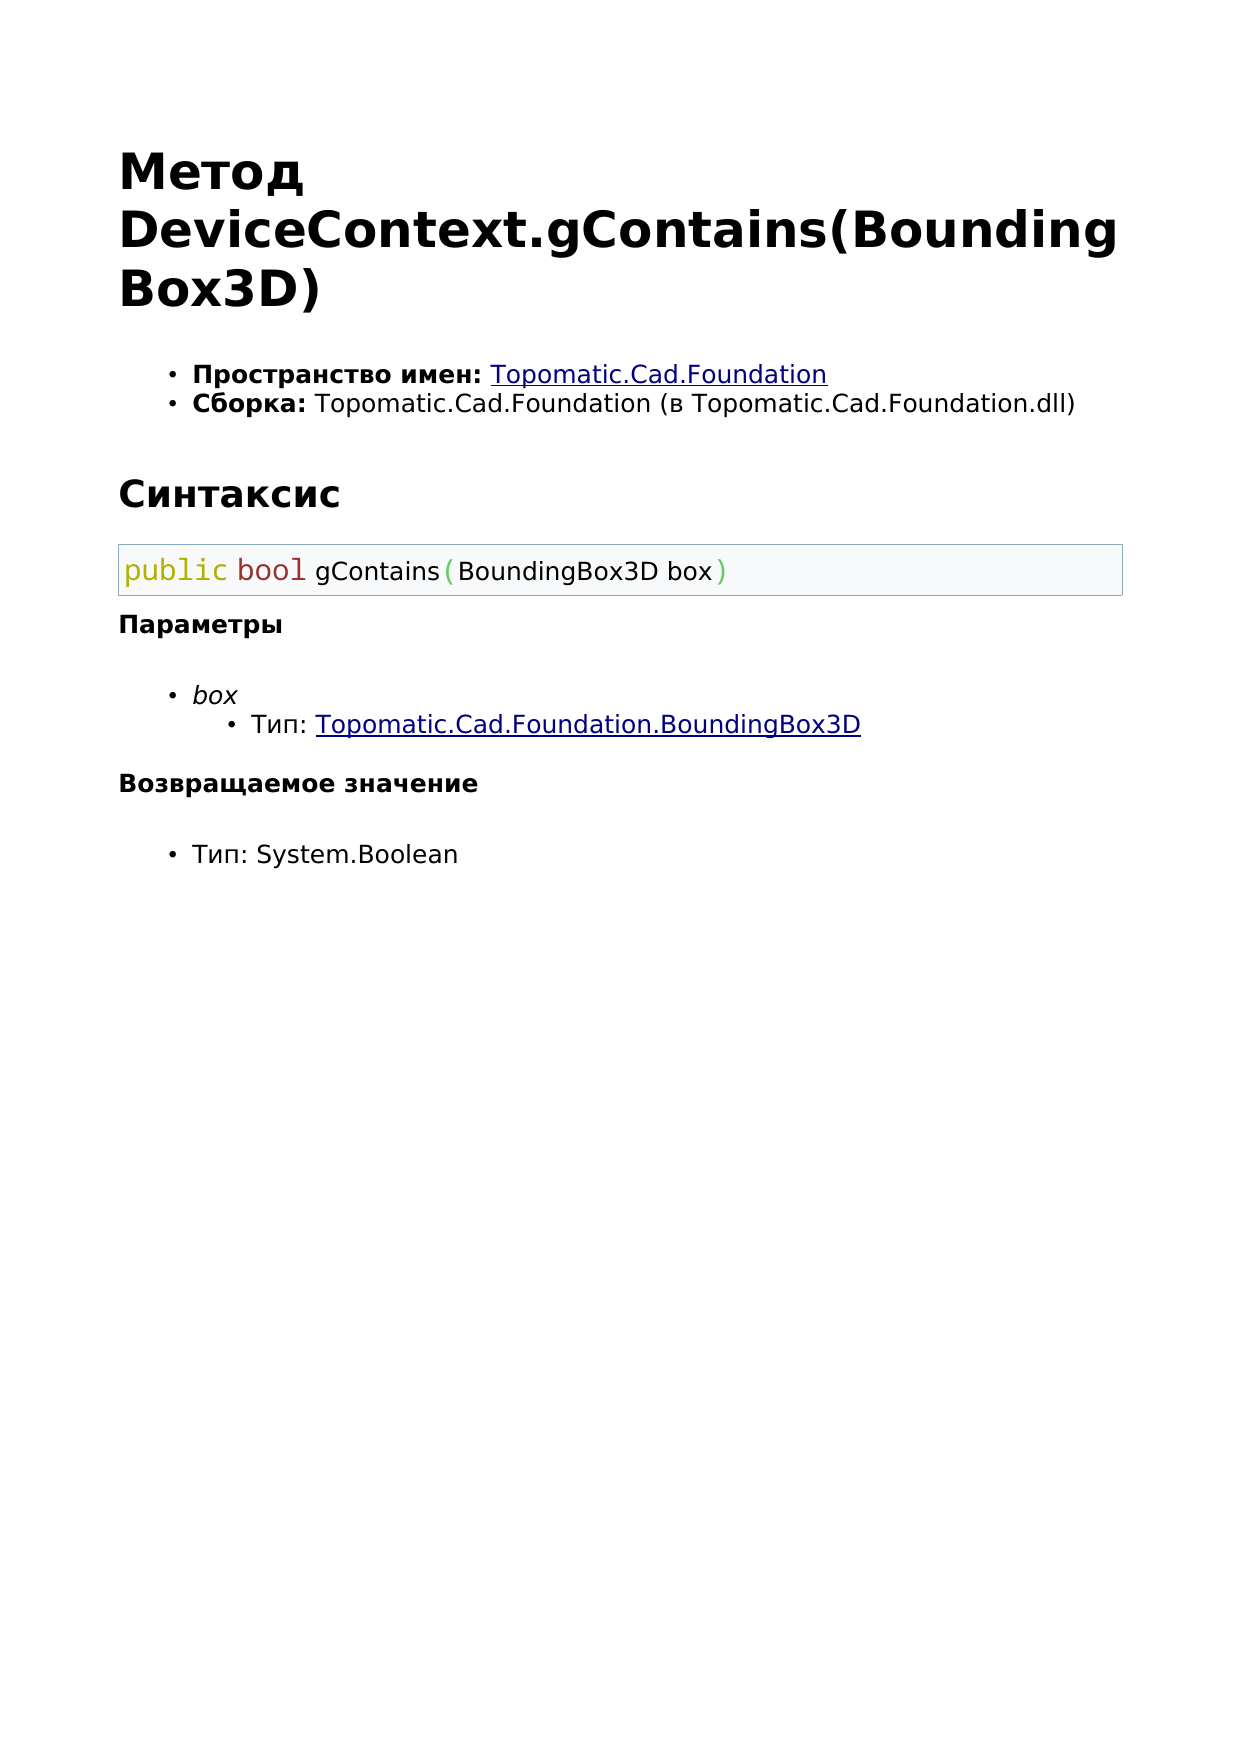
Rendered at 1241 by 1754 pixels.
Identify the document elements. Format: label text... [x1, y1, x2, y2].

text Параметры [118, 610, 1122, 639]
list Пространство имен: Topomatic.Cad.Foundation [177, 360, 1122, 389]
subtitle Синтаксис [118, 473, 1122, 516]
list Тип: Topomatic.Cad.Foundation.BoundingBox3D [236, 710, 1122, 739]
subtitle Метод DeviceContext.gContains(BoundingBox3D) [118, 143, 1122, 318]
list Тип: System.Boolean [177, 840, 1122, 869]
text Возвращаемое значение [118, 769, 1122, 798]
list box [177, 681, 1122, 710]
table_header public bool gContains(BoundingBox3D box) [119, 545, 1122, 595]
list Сборка: Topomatic.Cad.Foundation (в Topomatic.Cad.Foundation.dll) [177, 389, 1122, 418]
